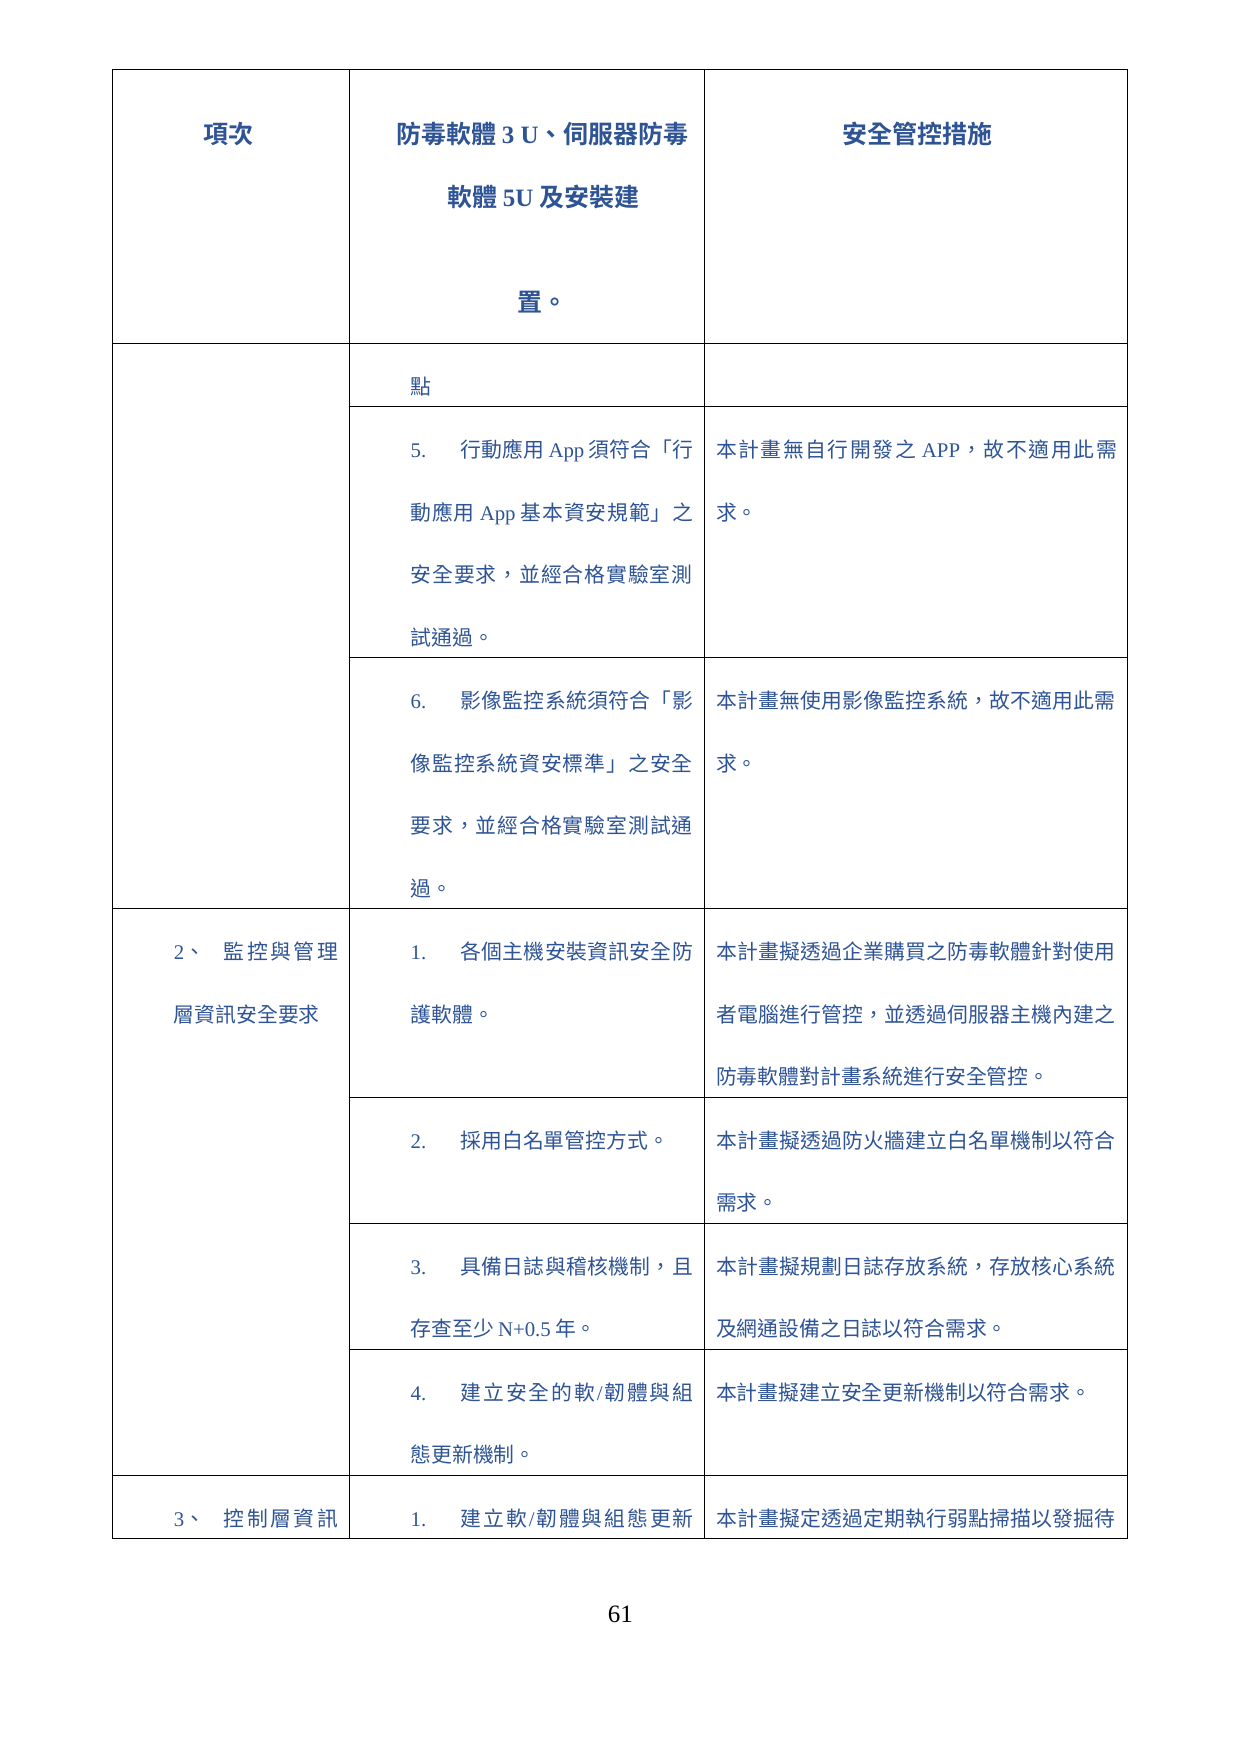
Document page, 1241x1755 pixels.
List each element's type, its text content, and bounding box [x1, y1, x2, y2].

table_cell 影像監控系統須符合「影像監控系統資安標準」之安全要求，並經合格實驗室測試通過。 [350, 658, 704, 908]
table_cell 本計畫擬定透過定期執行弱點掃描以發掘待 [705, 1476, 1127, 1538]
table_cell 本計畫擬建立安全更新機制以符合需求。 [705, 1350, 1127, 1475]
table_cell 監控與管理層資訊安全要求 [113, 909, 349, 1475]
table_cell 採用白名單管控方式。 [350, 1098, 704, 1223]
table_cell 建立安全的軟/韌體與組態更新機制。 [350, 1350, 704, 1475]
table_cell 本計畫無使用影像監控系統，故不適用此需求。 [705, 658, 1127, 908]
table_cell [113, 344, 349, 908]
table_cell 建立軟/韌體與組態更新機制。 [350, 1476, 704, 1538]
table_cell 具備日誌與稽核機制，且存查至少N+0.5年。 [350, 1224, 704, 1349]
table_cell 本計畫無自行開發之APP，故不適用此需求。 [705, 407, 1127, 657]
table_cell 行動應用App須符合「行動應用App基本資安規範」之安全要求，並經合格實驗室測試通過。 [350, 407, 704, 657]
table_header 防毒軟體3 U、伺服器防毒軟體5U 及安裝建 置。 [350, 70, 704, 342]
table_cell 本計畫擬透過防火牆建立白名單機制以符合需求。 [705, 1098, 1127, 1223]
table_cell 本計畫擬規劃日誌存放系統，存放核心系統及網通設備之日誌以符合需求。 [705, 1224, 1127, 1349]
table_cell [705, 344, 1127, 406]
table_cell 控制層資訊 [113, 1476, 349, 1538]
table_cell 各網路、系統、設備於上線前，須經過弱點掃描確認，不可存在高風險等級之安全弱點 [350, 344, 704, 406]
table_header 項次 [113, 70, 349, 342]
table_cell 本計畫擬透過企業購買之防毒軟體針對使用者電腦進行管控，並透過伺服器主機內建之防毒軟體對計畫系統進行安全管控。 [705, 909, 1127, 1097]
table_cell 各個主機安裝資訊安全防護軟體。 [350, 909, 704, 1097]
table_header 安全管控措施 [705, 70, 1127, 342]
